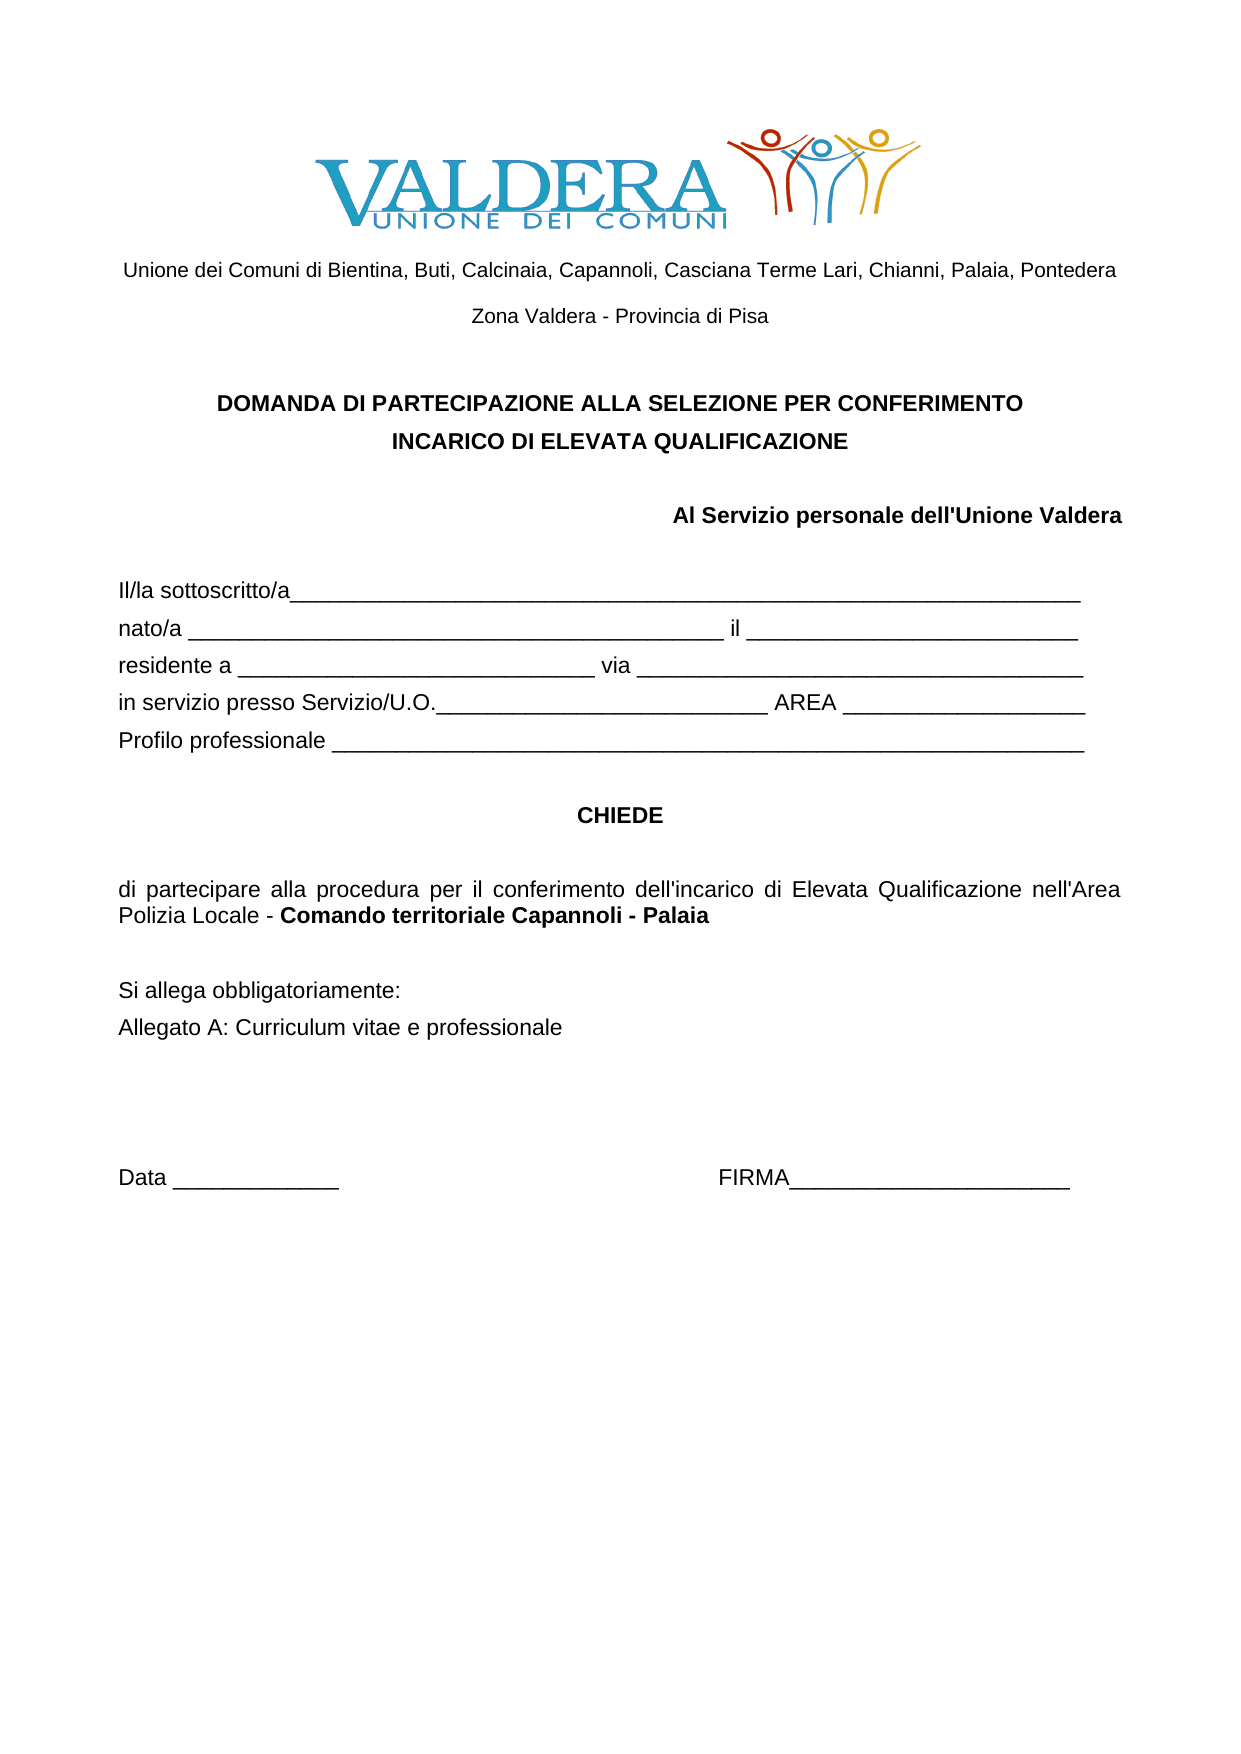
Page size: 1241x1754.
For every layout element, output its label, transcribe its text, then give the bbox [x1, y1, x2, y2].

text Profilo professionale ___________________________________________________________ [118, 727, 1122, 753]
text Data _____________ FIRMA______________________ [118, 1164, 1122, 1190]
text Unione dei Comuni di Bientina, Buti, Calcinaia, Capannoli, Casciana Terme Lari, Chianni, Palaia, Pontedera [118, 258, 1122, 282]
text in servizio presso Servizio/U.O.__________________________ AREA ___________________ [118, 690, 1122, 716]
text nato/a __________________________________________ il __________________________ [118, 615, 1122, 641]
text Zona Valdera - Provincia di Pisa [118, 305, 1122, 328]
text Il/la sottoscritto/a______________________________________________________________ [118, 578, 1122, 603]
text Allegato A: Curriculum vitae e professionale [118, 1015, 1122, 1041]
text Si allega obbligatoriamente: [118, 977, 1122, 1003]
text Al Servizio personale dell'Unione Valdera [118, 503, 1122, 529]
text residente a ____________________________ via ___________________________________ [118, 653, 1122, 678]
text CHIEDE [118, 802, 1122, 828]
picture [315, 127, 923, 230]
text DOMANDA DI PARTECIPAZIONE ALLA SELEZIONE PER CONFERIMENTO [118, 391, 1122, 417]
text di partecipare alla procedura per il conferimento dell'incarico di Elevata Qualificazione nell'Area Polizia Locale - Comando territoriale Capannoli - Palaia [118, 877, 1122, 928]
text INCARICO DI ELEVATA QUALIFICAZIONE [118, 428, 1122, 454]
